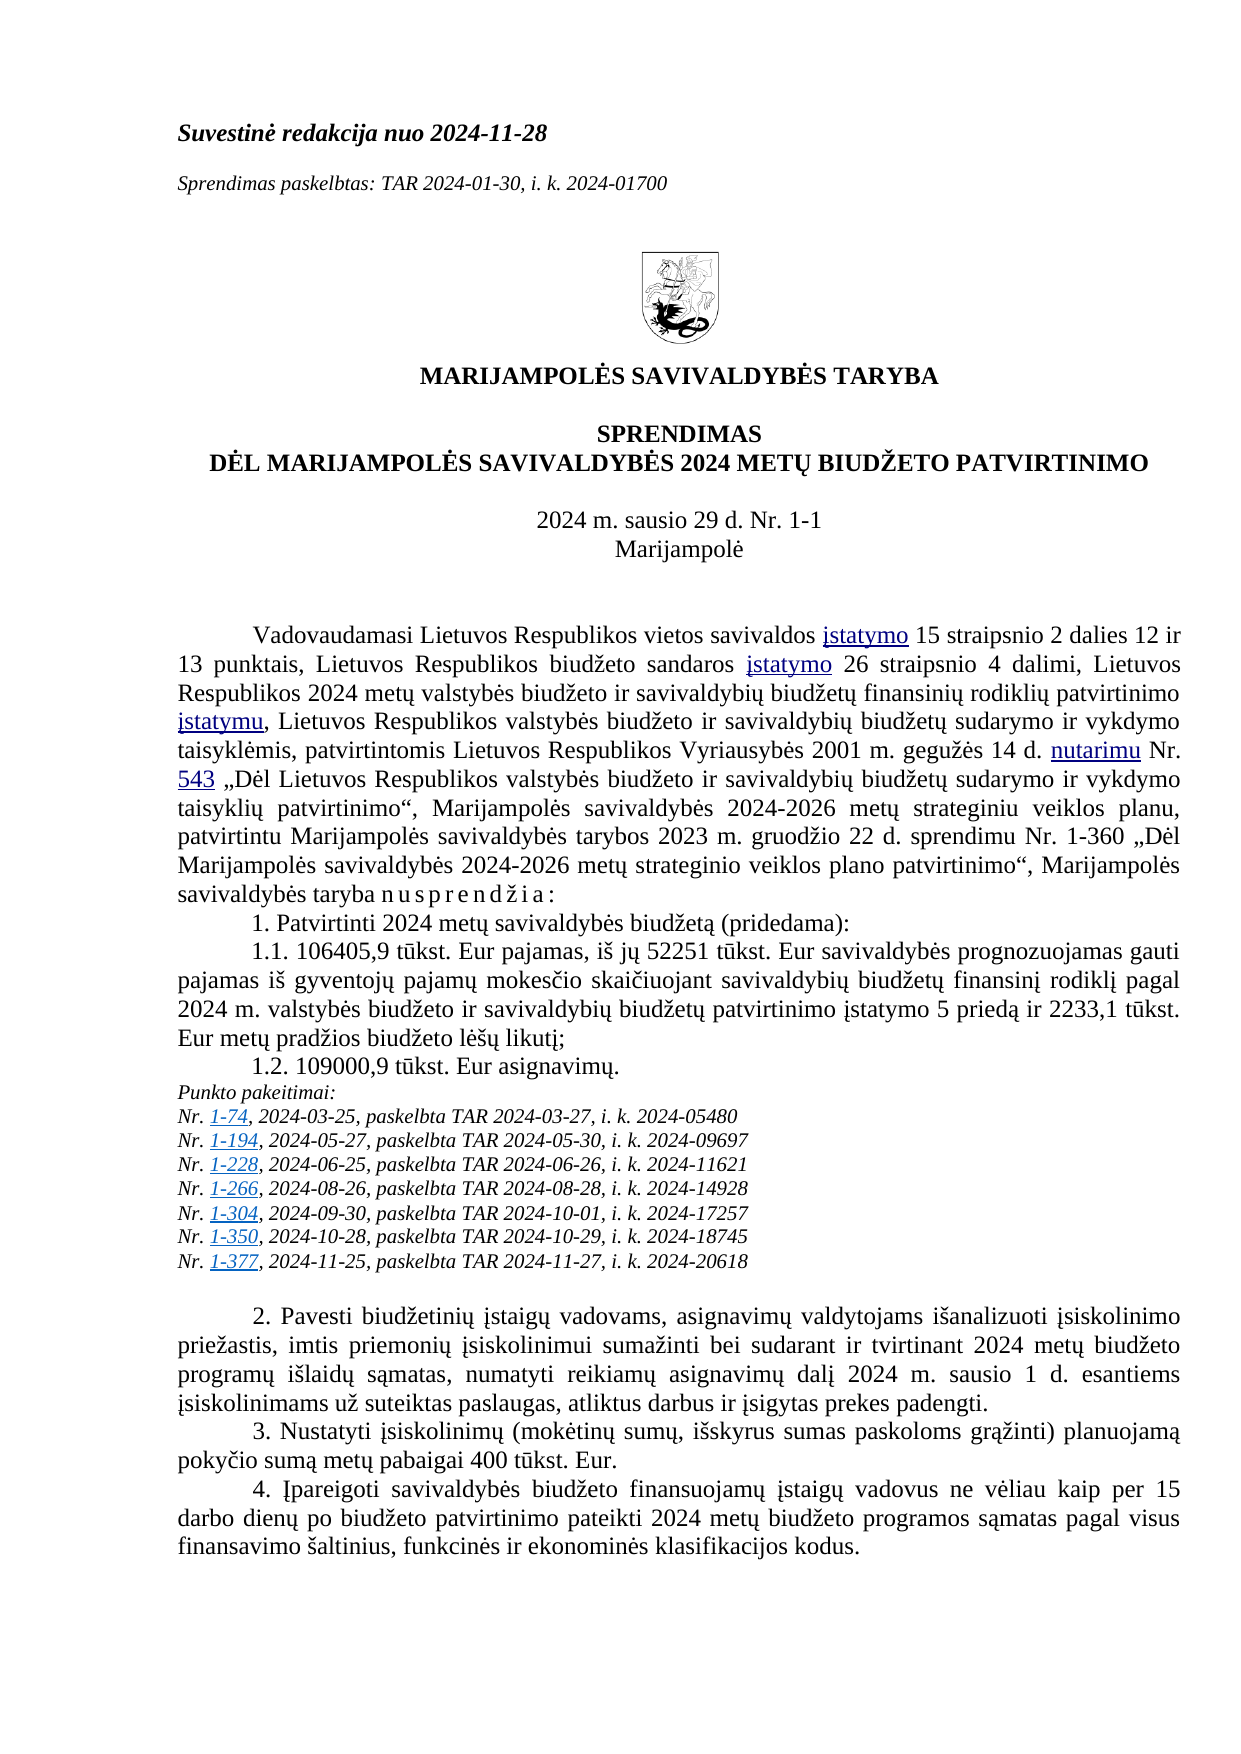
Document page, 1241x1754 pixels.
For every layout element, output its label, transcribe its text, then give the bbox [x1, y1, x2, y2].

text Nr. 1-304, 2024-09-30, paskelbta TAR 2024-10-01, i. k. 2024-17257 [177, 1200, 1181, 1224]
text Sprendimas paskelbtas: TAR 2024-01-30, i. k. 2024-01700 [177, 171, 1181, 195]
text Suvestinė redakcija nuo 2024-11-28 [177, 118, 1181, 147]
text Nr. 1-350, 2024-10-28, paskelbta TAR 2024-10-29, i. k. 2024-18745 [177, 1224, 1181, 1248]
text Punkto pakeitimai: [177, 1080, 1181, 1104]
text Nr. 1-194, 2024-05-27, paskelbta TAR 2024-05-30, i. k. 2024-09697 [177, 1128, 1181, 1152]
text SPRENDIMAS [177, 419, 1181, 448]
text Marijampolė [177, 534, 1181, 563]
text 1.2. 109000,9 tūkst. Eur asignavimų. [177, 1051, 1181, 1080]
text 2024 m. sausio 29 d. Nr. 1-1 [177, 505, 1181, 534]
text Nr. 1-266, 2024-08-26, paskelbta TAR 2024-08-28, i. k. 2024-14928 [177, 1176, 1181, 1200]
text 1. Patvirtinti 2024 metų savivaldybės biudžetą (pridedama): [177, 908, 1181, 936]
text 3. Nustatyti įsiskolinimų (mokėtinų sumų, išskyrus sumas paskoloms grąžinti) planuojamą pokyčio sumą metų pabaigai 400 tūkst. Eur. [177, 1416, 1181, 1474]
text 4. Įpareigoti savivaldybės biudžeto finansuojamų įstaigų vadovus ne vėliau kaip per 15 darbo dienų po biudžeto patvirtinimo pateikti 2024 metų biudžeto programos sąmatas pagal visus finansavimo šaltinius, funkcinės ir ekonominės klasifikacijos kodus. [177, 1474, 1181, 1560]
text Nr. 1-228, 2024-06-25, paskelbta TAR 2024-06-26, i. k. 2024-11621 [177, 1152, 1181, 1176]
text 1.1. 106405,9 tūkst. Eur pajamas, iš jų 52251 tūkst. Eur savivaldybės prognozuojamas gauti pajamas iš gyventojų pajamų mokesčio skaičiuojant savivaldybių biudžetų finansinį rodiklį pagal 2024 m. valstybės biudžeto ir savivaldybių biudžetų patvirtinimo įstatymo 5 priedą ir 2233,1 tūkst. Eur metų pradžios biudžeto lėšų likutį; [177, 936, 1181, 1051]
text MARIJAMPOLĖS SAVIVALDYBĖS TARYBA [177, 361, 1181, 390]
text DĖL MARIJAMPOLĖS SAVIVALDYBĖS 2024 METŲ BIUDŽETO PATVIRTINIMO [177, 448, 1181, 476]
text 2. Pavesti biudžetinių įstaigų vadovams, asignavimų valdytojams išanalizuoti įsiskolinimo priežastis, imtis priemonių įsiskolinimui sumažinti bei sudarant ir tvirtinant 2024 metų biudžeto programų išlaidų sąmatas, numatyti reikiamų asignavimų dalį 2024 m. sausio 1 d. esantiems įsiskolinimams už suteiktas paslaugas, atliktus darbus ir įsigytas prekes padengti. [177, 1301, 1181, 1416]
text Nr. 1-74, 2024-03-25, paskelbta TAR 2024-03-27, i. k. 2024-05480 [177, 1104, 1181, 1128]
text Nr. 1-377, 2024-11-25, paskelbta TAR 2024-11-27, i. k. 2024-20618 [177, 1248, 1181, 1273]
text Vadovaudamasi Lietuvos Respublikos vietos savivaldos įstatymo 15 straipsnio 2 dalies 12 ir 13 punktais, Lietuvos Respublikos biudžeto sandaros įstatymo 26 straipsnio 4 dalimi, Lietuvos Respublikos 2024 metų valstybės biudžeto ir savivaldybių biudžetų finansinių rodiklių patvirtinimo įstatymu, Lietuvos Respublikos valstybės biudžeto ir savivaldybių biudžetų sudarymo ir vykdymo taisyklėmis, patvirtintomis Lietuvos Respublikos Vyriausybės 2001 m. gegužės 14 d. nutarimu Nr. 543 „Dėl Lietuvos Respublikos valstybės biudžeto ir savivaldybių biudžetų sudarymo ir vykdymo taisyklių patvirtinimo“, Marijampolės savivaldybės 2024-2026 metų strateginiu veiklos planu, patvirtintu Marijampolės savivaldybės tarybos 2023 m. gruodžio 22 d. sprendimu Nr. 1-360 „Dėl Marijampolės savivaldybės 2024-2026 metų strateginio veiklos plano patvirtinimo“, Marijampolės savivaldybės taryba nusprendžia: [177, 620, 1181, 908]
